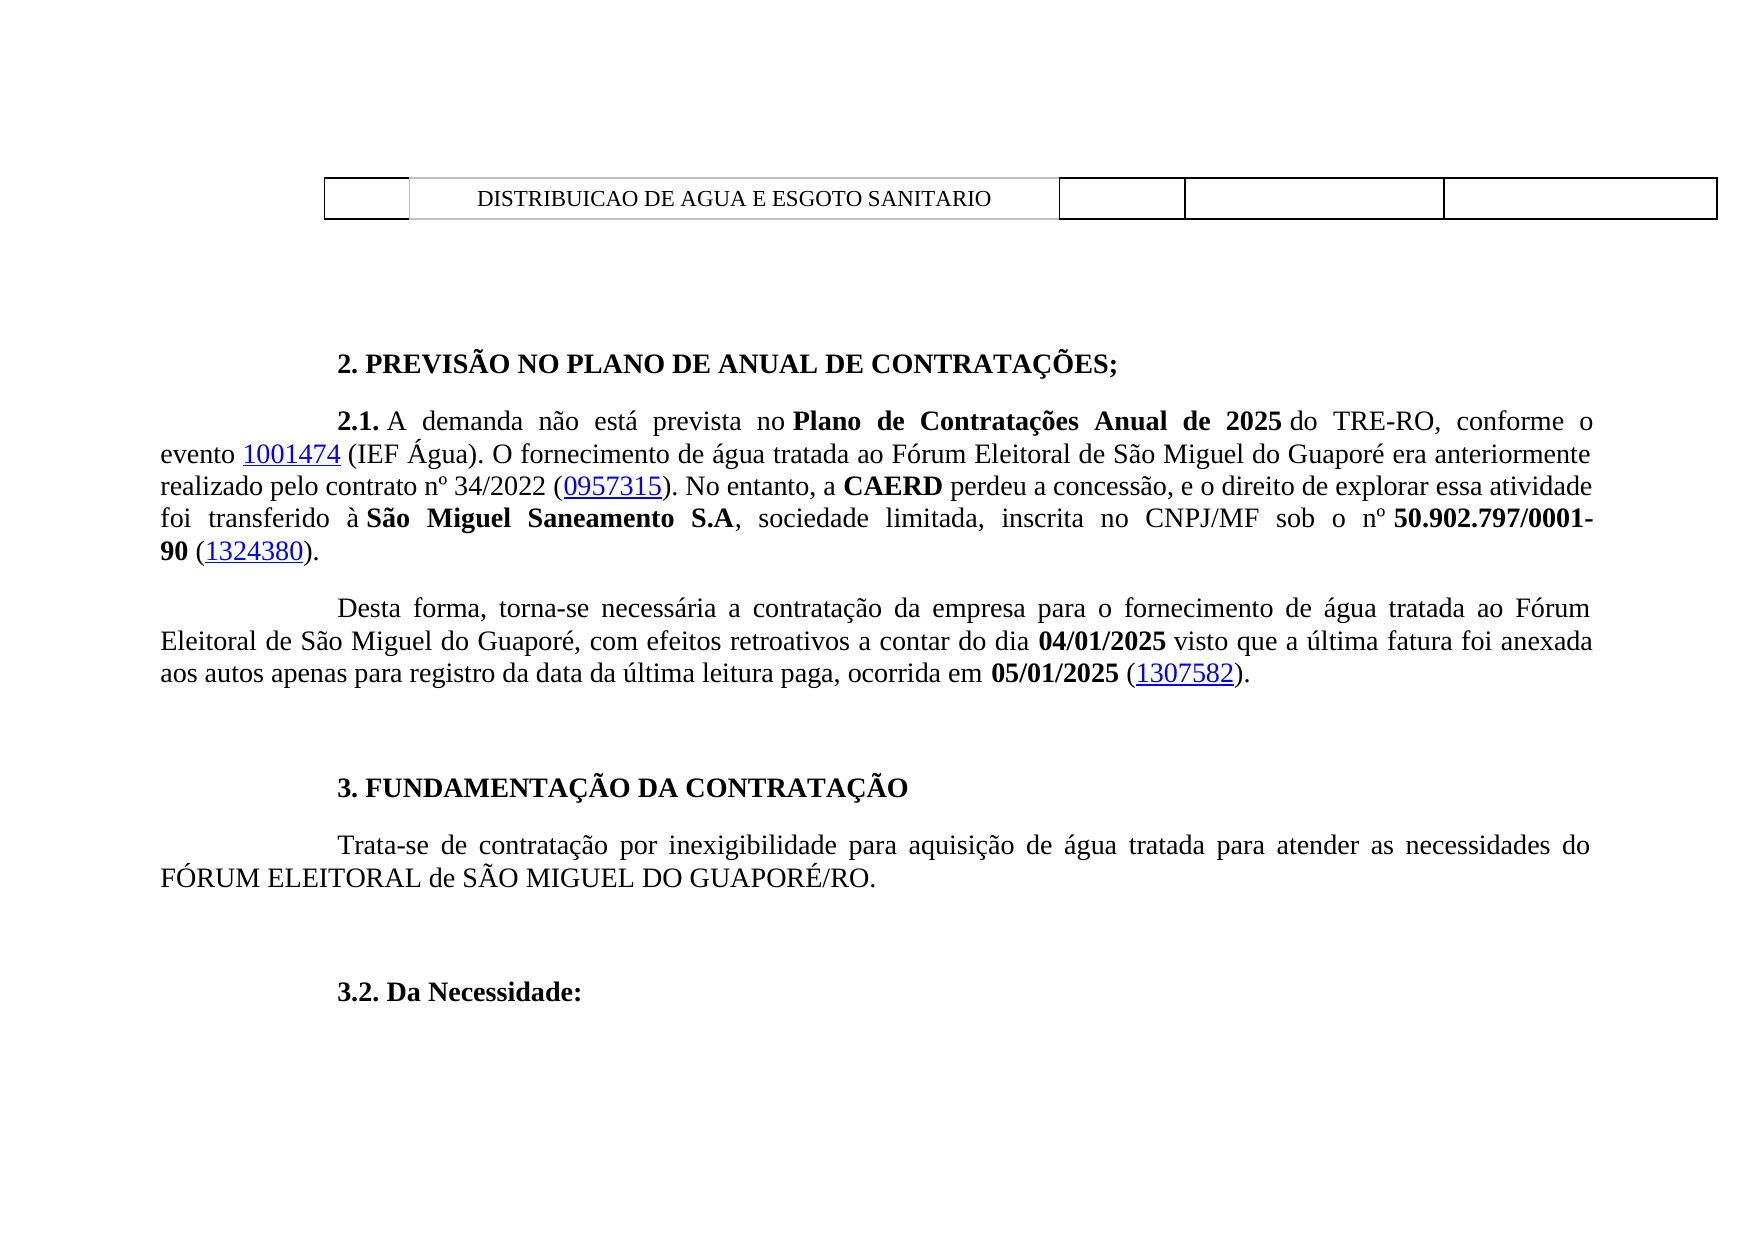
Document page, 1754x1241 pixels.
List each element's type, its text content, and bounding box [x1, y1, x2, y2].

table_cell [1186, 179, 1443, 218]
text 3. FUNDAMENTAÇÃO DA CONTRATAÇÃO [160, 771, 1594, 803]
text 2.1. A demanda não está prevista no Plano de Contratações Anual de 2025 do TRE-RO, conforme o evento 1001474 (IEF Água). O fornecimento de água tratada ao Fórum Eleitoral de São Miguel do Guaporé era anteriormente realizado pelo contrato nº 34/2022 (0957315). No entanto, a CAERD perdeu a concessão, e o direito de explorar essa atividade foi transferido à São Miguel Saneamento S.A, sociedade limitada, inscrita no CNPJ/MF sob o nº 50.902.797/0001-90 (1324380). [160, 404, 1594, 566]
table_cell DISTRIBUICAO DE AGUA E ESGOTO SANITARIO [410, 179, 1059, 218]
table_cell [1060, 179, 1184, 218]
text Trata-se de contratação por inexigibilidade para aquisição de água tratada para atender as necessidades do FÓRUM ELEITORAL de SÃO MIGUEL DO GUAPORÉ/RO. [160, 828, 1594, 893]
text 2. PREVISÃO NO PLANO DE ANUAL DE CONTRATAÇÕES; [160, 347, 1594, 379]
table_cell [1445, 179, 1716, 218]
table_cell [325, 179, 409, 218]
text Desta forma, torna-se necessária a contratação da empresa para o fornecimento de água tratada ao Fórum Eleitoral de São Miguel do Guaporé, com efeitos retroativos a contar do dia 04/01/2025 visto que a última fatura foi anexada aos autos apenas para registro da data da última leitura paga, ocorrida em 05/01/2025 (1307582). [160, 591, 1594, 688]
text 3.2. Da Necessidade: [160, 975, 1594, 1008]
